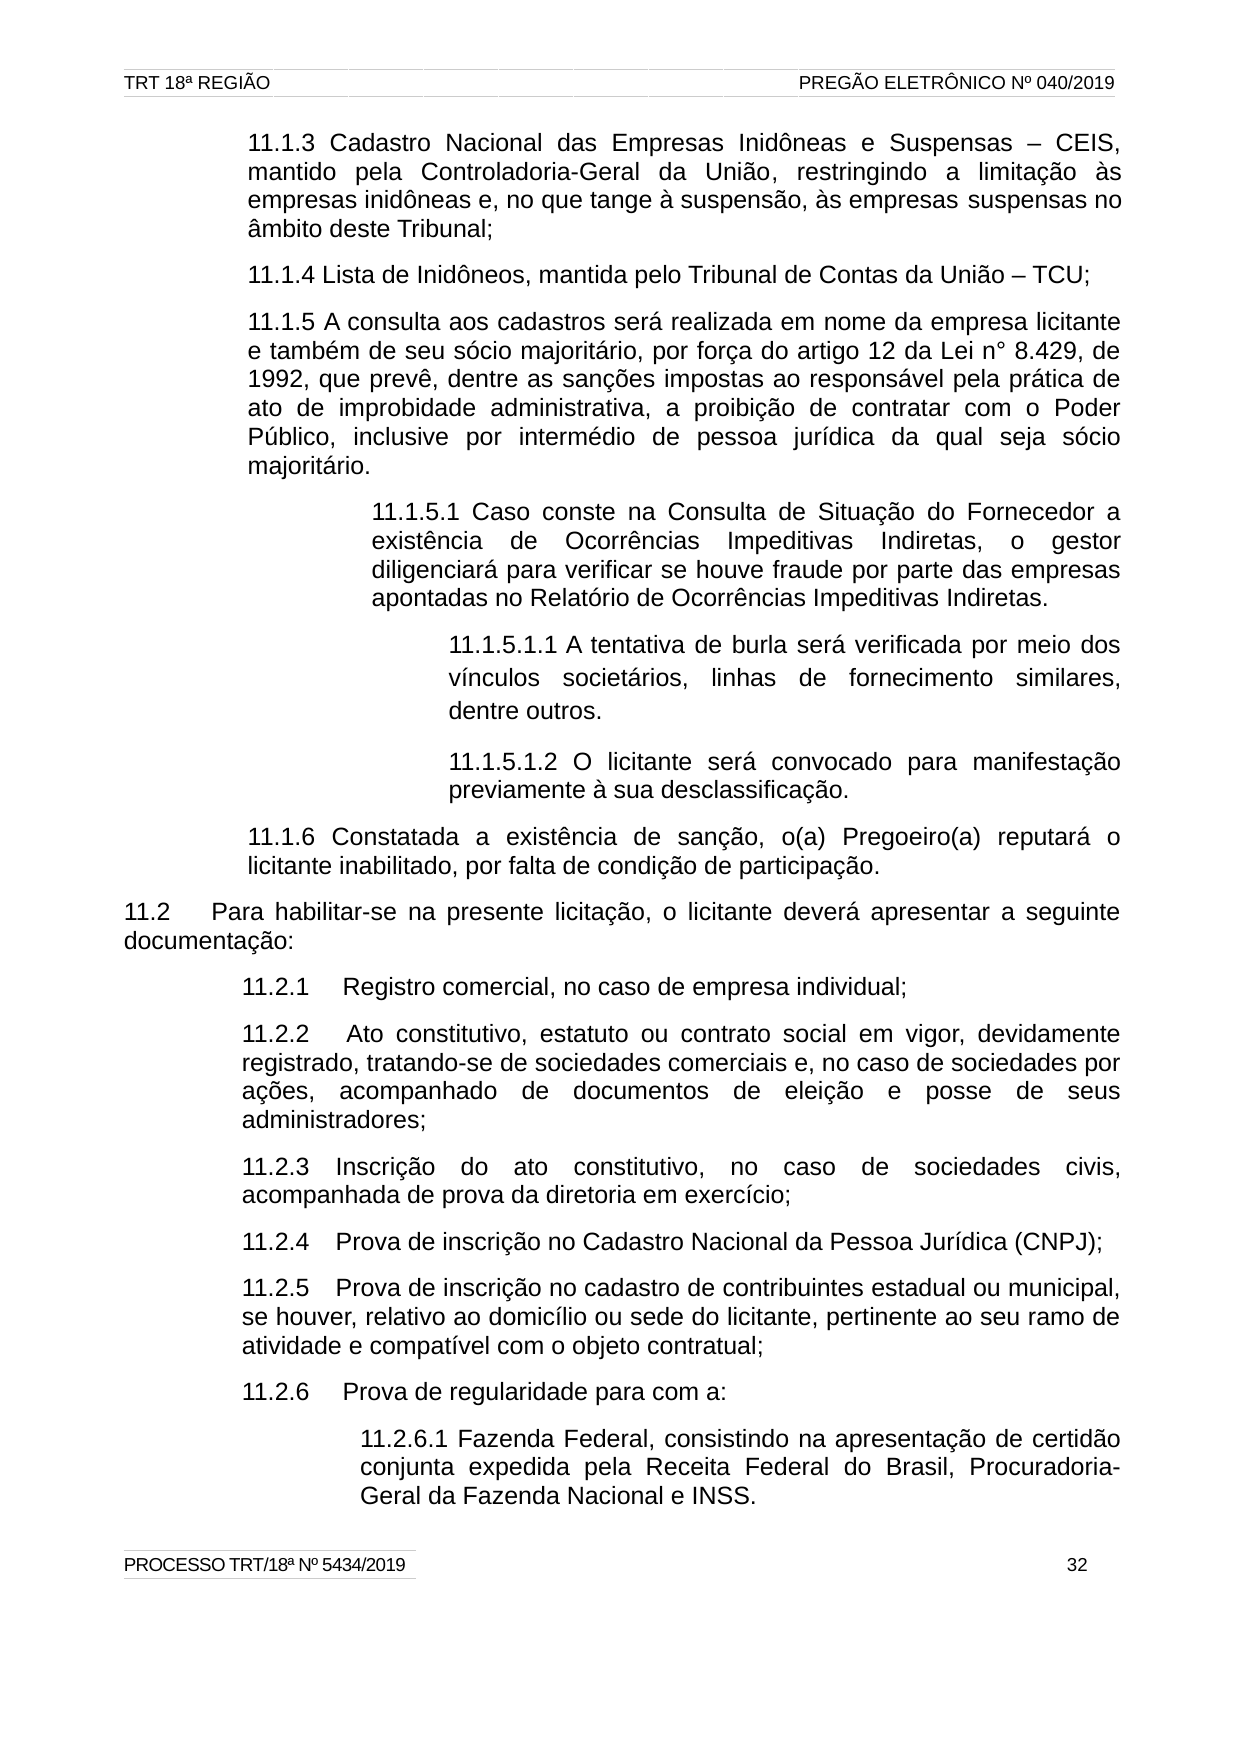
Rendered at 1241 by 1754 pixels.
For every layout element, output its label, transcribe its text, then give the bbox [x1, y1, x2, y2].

text 11.1.5.1 Caso conste na Consulta de Situação do Fornecedor a existência de Ocorrências Impeditivas Indiretas, o gestor diligenciará para verificar se houve fraude por parte das empresas apontadas no Relatório de Ocorrências Impeditivas Indiretas. [371, 497, 1122, 612]
list 11.2.4 Prova de inscrição no Cadastro Nacional da Pessoa Jurídica (CNPJ); [242, 1227, 1122, 1255]
text 11.2 Para habilitar-se na presente licitação, o licitante deverá apresentar a seguinte documentação: [123, 897, 1122, 954]
text 11.1.5 A consulta aos cadastros será realizada em nome da empresa licitante e também de seu sócio majoritário, por força do artigo 12 da Lei n° 8.429, de 1992, que prevê, dentre as sanções impostas ao responsável pela prática de ato de improbidade administrativa, a proibição de contratar com o Poder Público, inclusive por intermédio de pessoa jurídica da qual seja sócio majoritário. [247, 307, 1122, 479]
text 11.1.5.1.2 O licitante será convocado para manifestação previamente à sua desclassificação. [448, 747, 1122, 804]
list 11.2.5 Prova de inscrição no cadastro de contribuintes estadual ou municipal, se houver, relativo ao domicílio ou sede do licitante, pertinente ao seu ramo de atividade e compatível com o objeto contratual; [242, 1273, 1122, 1359]
text 11.2.2 Ato constitutivo, estatuto ou contrato social em vigor, devidamente registrado, tratando-se de sociedades comerciais e, no caso de sociedades por ações, acompanhado de documentos de eleição e posse de seus administradores; [242, 1019, 1122, 1134]
text 11.2.1 Registro comercial, no caso de empresa individual; [242, 972, 1122, 1001]
text 11.2.3 Inscrição do ato constitutivo, no caso de sociedades civis, acompanhada de prova da diretoria em exercício; [242, 1151, 1122, 1209]
text 11.1.3 Cadastro Nacional das Empresas Inidôneas e Suspensas – CEIS, mantido pela Controladoria-Geral da União, restringindo a limitação às empresas inidôneas e, no que tange à suspensão, às empresas suspensas no âmbito deste Tribunal; [247, 128, 1122, 243]
text 11.1.6 Constatada a existência de sanção, o(a) Pregoeiro(a) reputará o licitante inabilitado, por falta de condição de participação. [247, 822, 1122, 879]
text 11.2.6 Prova de regularidade para com a: [242, 1377, 1122, 1406]
text 11.2.6.1 Fazenda Federal, consistindo na apresentação de certidão conjunta expedida pela Receita Federal do Brasil, Procuradoria-Geral da Fazenda Nacional e INSS. [360, 1423, 1122, 1510]
list 11.1.5.1.1 A tentativa de burla será verificada por meio dos vínculos societários, linhas de fornecimento similares, dentre outros. [448, 630, 1122, 725]
text 11.1.4 Lista de Inidôneos, mantida pelo Tribunal de Contas da União – TCU; [247, 261, 1122, 289]
